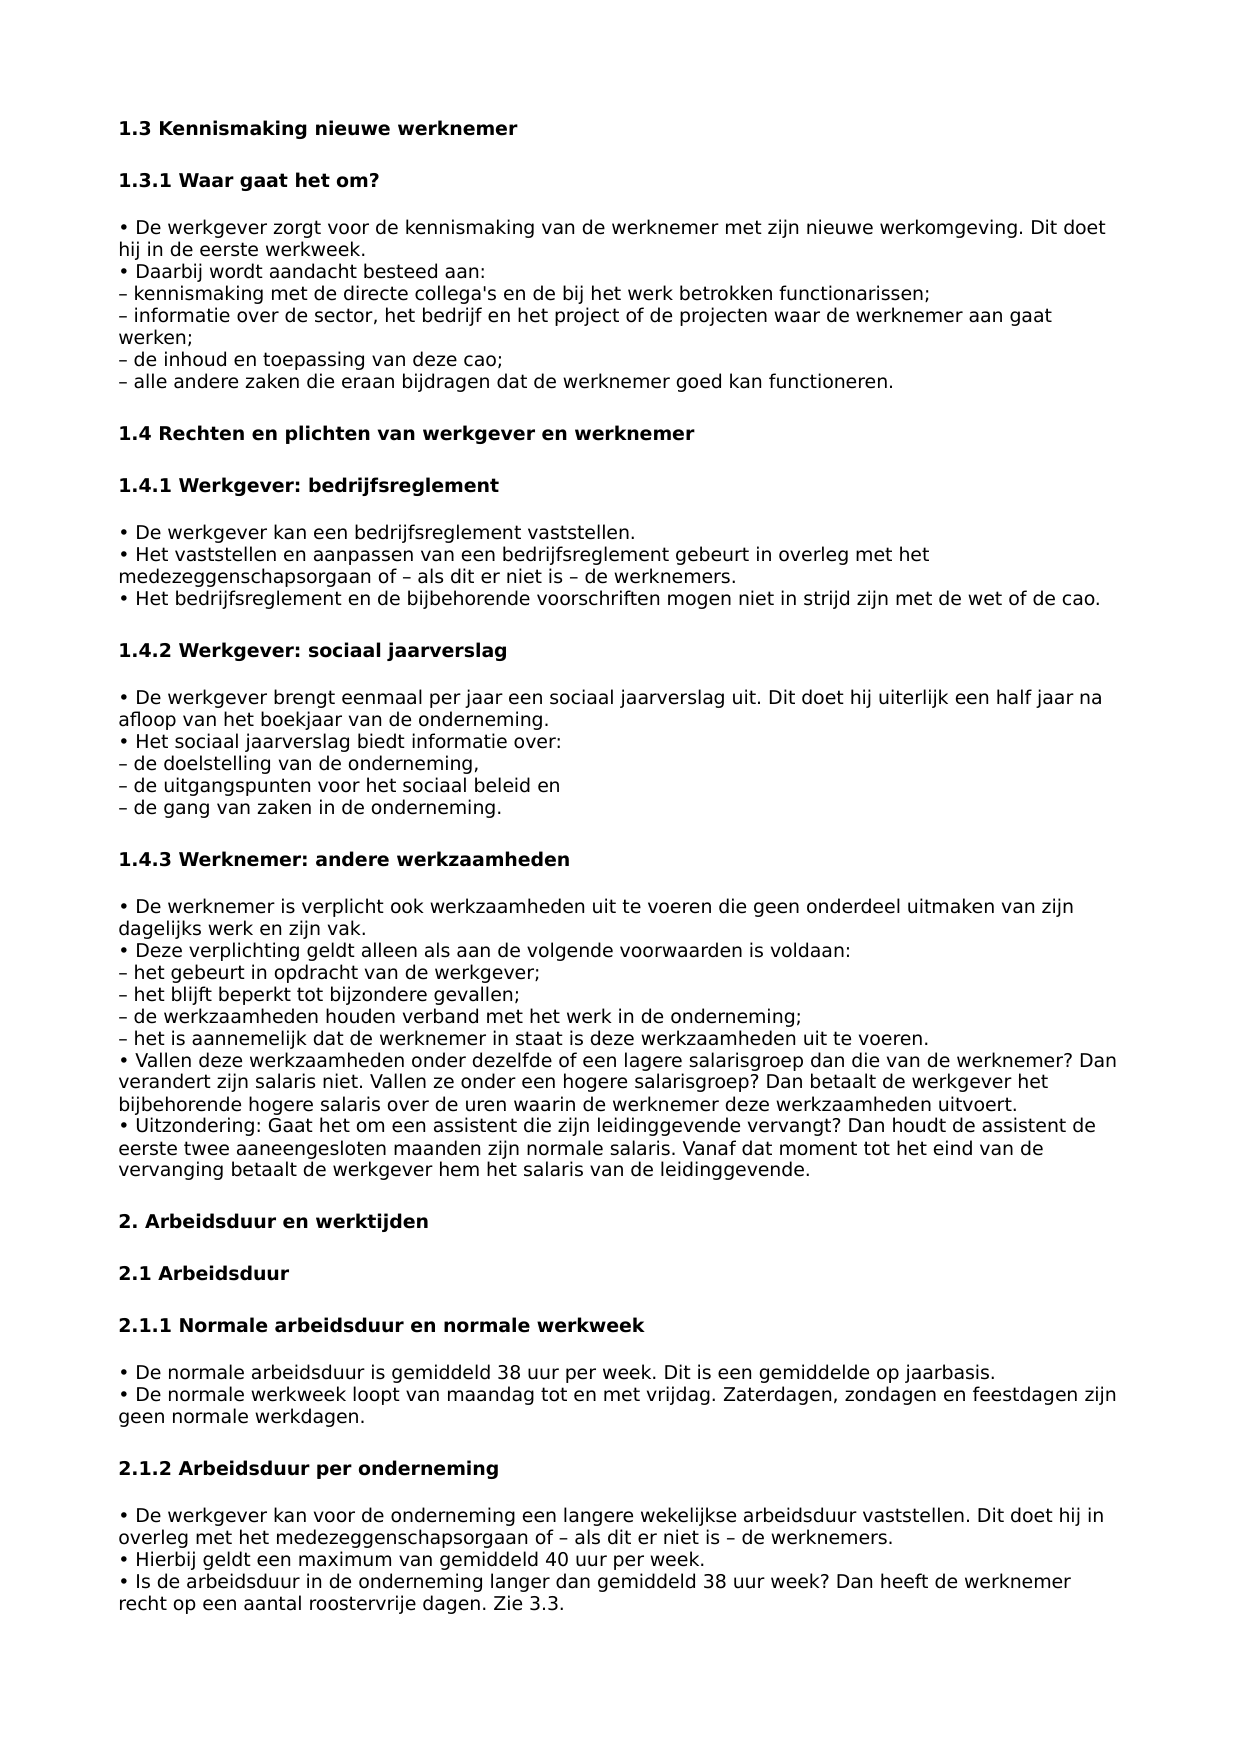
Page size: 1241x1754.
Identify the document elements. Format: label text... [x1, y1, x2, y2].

subtitle 1.4 Rechten en plichten van werkgever en werknemer [118, 423, 1122, 445]
text • De werkgever kan een bedrijfsreglement vaststellen. [118, 522, 1122, 544]
text – de gang van zaken in de onderneming. [118, 797, 1122, 819]
text • De normale werkweek loopt van maandag tot en met vrijdag. Zaterdagen, zondagen en feestdagen zijn geen normale werkdagen. [118, 1384, 1122, 1428]
text – alle andere zaken die eraan bijdragen dat de werknemer goed kan functioneren. [118, 371, 1122, 393]
text – de werkzaamheden houden verband met het werk in de onderneming; [118, 1006, 1122, 1027]
text – de inhoud en toepassing van deze cao; [118, 349, 1122, 371]
text – het blijft beperkt tot bijzondere gevallen; [118, 983, 1122, 1006]
text • De werkgever zorgt voor de kennismaking van de werknemer met zijn nieuwe werkomgeving. Dit doet hij in de eerste werkweek. [118, 217, 1122, 261]
text • Daarbij wordt aandacht besteed aan: [118, 261, 1122, 283]
subtitle 1.4.2 Werkgever: sociaal jaarverslag [118, 640, 1122, 662]
subtitle 2. Arbeidsduur en werktijden [118, 1211, 1122, 1233]
subtitle 2.1 Arbeidsduur [118, 1263, 1122, 1285]
text • De werkgever kan voor de onderneming een langere wekelijkse arbeidsduur vaststellen. Dit doet hij in overleg met het medezeggenschapsorgaan of – als dit er niet is – de werknemers. [118, 1505, 1122, 1549]
text – informatie over de sector, het bedrijf en het project of de projecten waar de werknemer aan gaat werken; [118, 305, 1122, 349]
text • Deze verplichting geldt alleen als aan de volgende voorwaarden is voldaan: [118, 939, 1122, 962]
text • Hierbij geldt een maximum van gemiddeld 40 uur per week. [118, 1549, 1122, 1571]
text • Het bedrijfsreglement en de bijbehorende voorschriften mogen niet in strijd zijn met de wet of de cao. [118, 588, 1122, 610]
subtitle 1.3 Kennismaking nieuwe werknemer [118, 118, 1122, 140]
text • Het sociaal jaarverslag biedt informatie over: [118, 731, 1122, 753]
text • Is de arbeidsduur in de onderneming langer dan gemiddeld 38 uur week? Dan heeft de werknemer recht op een aantal roostervrije dagen. Zie 3.3. [118, 1571, 1122, 1615]
subtitle 1.4.3 Werknemer: andere werkzaamheden [118, 849, 1122, 871]
subtitle 1.4.1 Werkgever: bedrijfsreglement [118, 475, 1122, 497]
text • De werkgever brengt eenmaal per jaar een sociaal jaarverslag uit. Dit doet hij uiterlijk een half jaar na afloop van het boekjaar van de onderneming. [118, 687, 1122, 731]
text • Het vaststellen en aanpassen van een bedrijfsreglement gebeurt in overleg met het medezeggenschapsorgaan of – als dit er niet is – de werknemers. [118, 544, 1122, 588]
text – de doelstelling van de onderneming, [118, 753, 1122, 775]
text – kennismaking met de directe collega's en de bij het werk betrokken functionarissen; [118, 283, 1122, 305]
text • De werknemer is verplicht ook werkzaamheden uit te voeren die geen onderdeel uitmaken van zijn dagelijks werk en zijn vak. [118, 896, 1122, 939]
text – de uitgangspunten voor het sociaal beleid en [118, 775, 1122, 797]
subtitle 2.1.1 Normale arbeidsduur en normale werkweek [118, 1315, 1122, 1337]
text • Uitzondering: Gaat het om een assistent die zijn leidinggevende vervangt? Dan houdt de assistent de eerste twee aaneengesloten maanden zijn normale salaris. Vanaf dat moment tot het eind van de vervanging betaalt de werkgever hem het salaris van de leidinggevende. [118, 1115, 1122, 1181]
subtitle 1.3.1 Waar gaat het om? [118, 170, 1122, 192]
text • De normale arbeidsduur is gemiddeld 38 uur per week. Dit is een gemiddelde op jaarbasis. [118, 1362, 1122, 1384]
text • Vallen deze werkzaamheden onder dezelfde of een lagere salarisgroep dan die van de werknemer? Dan verandert zijn salaris niet. Vallen ze onder een hogere salarisgroep? Dan betaalt de werkgever het bijbehorende hogere salaris over de uren waarin de werknemer deze werkzaamheden uitvoert. [118, 1049, 1122, 1115]
text – het is aannemelijk dat de werknemer in staat is deze werkzaamheden uit te voeren. [118, 1027, 1122, 1049]
subtitle 2.1.2 Arbeidsduur per onderneming [118, 1458, 1122, 1480]
text – het gebeurt in opdracht van de werkgever; [118, 962, 1122, 983]
